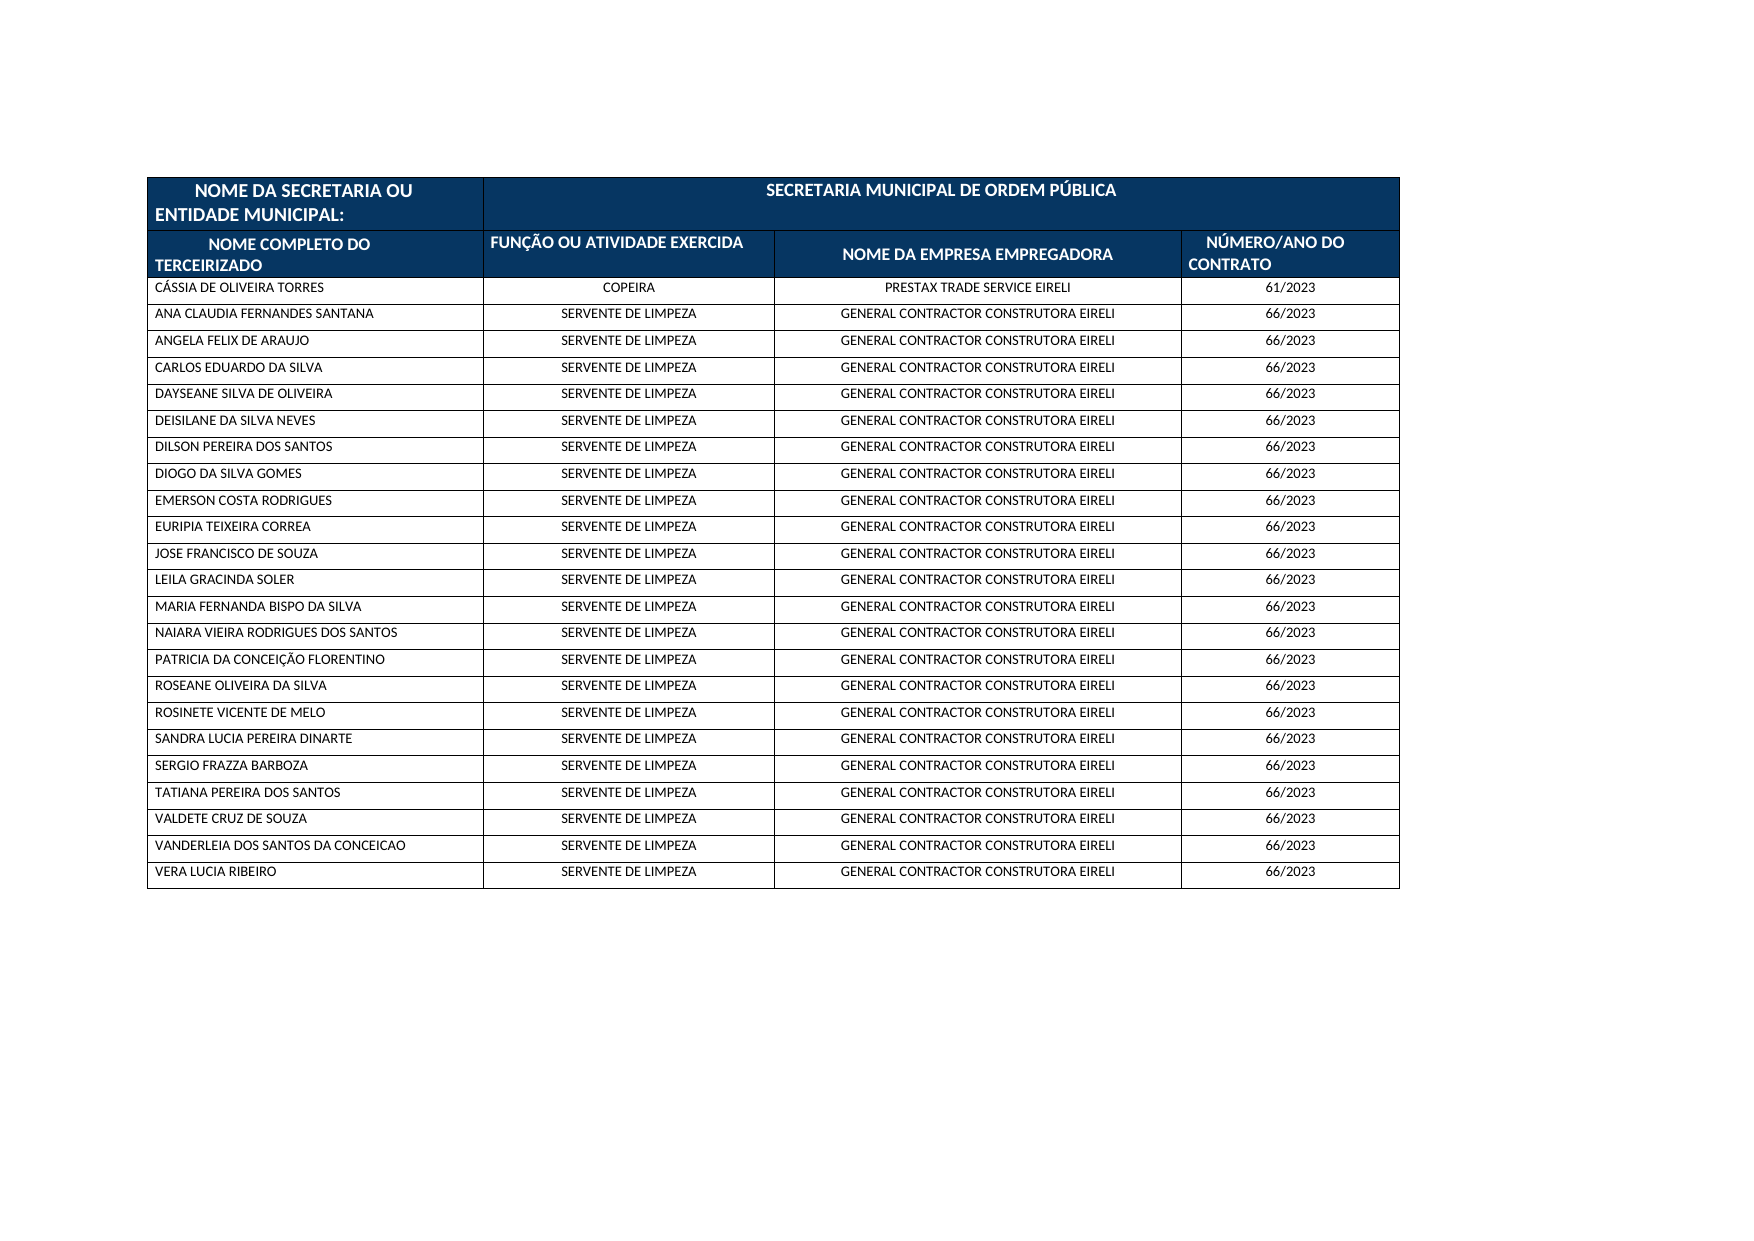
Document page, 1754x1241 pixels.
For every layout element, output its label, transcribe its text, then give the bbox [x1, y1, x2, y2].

table_cell SERVENTE DE LIMPEZA [484, 624, 774, 649]
table_cell GENERAL CONTRACTOR CONSTRUTORA EIRELI [775, 703, 1181, 729]
table_cell NÚMERO/ANO DO CONTRATO [1182, 231, 1399, 277]
table_cell SERVENTE DE LIMPEZA [484, 783, 774, 808]
table_cell GENERAL CONTRACTOR CONSTRUTORA EIRELI [775, 650, 1181, 676]
table_cell DILSON PEREIRA DOS SANTOS [148, 438, 483, 463]
table_cell COPEIRA [484, 278, 774, 304]
table_cell ROSEANE OLIVEIRA DA SILVA [148, 677, 483, 702]
table_cell 66/2023 [1182, 491, 1399, 516]
table_cell CÁSSIA DE OLIVEIRA TORRES [148, 278, 483, 304]
table_cell 66/2023 [1182, 385, 1399, 410]
table_cell SERVENTE DE LIMPEZA [484, 385, 774, 410]
table_cell MARIA FERNANDA BISPO DA SILVA [148, 597, 483, 622]
table_cell SERVENTE DE LIMPEZA [484, 464, 774, 490]
table_cell SERVENTE DE LIMPEZA [484, 597, 774, 622]
table_cell SERVENTE DE LIMPEZA [484, 305, 774, 330]
table_cell GENERAL CONTRACTOR CONSTRUTORA EIRELI [775, 570, 1181, 596]
table_cell GENERAL CONTRACTOR CONSTRUTORA EIRELI [775, 358, 1181, 383]
table_cell GENERAL CONTRACTOR CONSTRUTORA EIRELI [775, 863, 1181, 888]
table_cell 66/2023 [1182, 438, 1399, 463]
table_cell GENERAL CONTRACTOR CONSTRUTORA EIRELI [775, 544, 1181, 569]
table_cell ANA CLAUDIA FERNANDES SANTANA [148, 305, 483, 330]
table_cell ROSINETE VICENTE DE MELO [148, 703, 483, 729]
table_cell GENERAL CONTRACTOR CONSTRUTORA EIRELI [775, 517, 1181, 543]
table_cell 66/2023 [1182, 810, 1399, 835]
table_cell 66/2023 [1182, 650, 1399, 676]
table_cell SERVENTE DE LIMPEZA [484, 358, 774, 383]
table_cell GENERAL CONTRACTOR CONSTRUTORA EIRELI [775, 331, 1181, 357]
table_cell GENERAL CONTRACTOR CONSTRUTORA EIRELI [775, 438, 1181, 463]
table_cell SERVENTE DE LIMPEZA [484, 411, 774, 437]
table_cell 66/2023 [1182, 411, 1399, 437]
table_cell DEISILANE DA SILVA NEVES [148, 411, 483, 437]
table_cell VALDETE CRUZ DE SOUZA [148, 810, 483, 835]
table_cell SERVENTE DE LIMPEZA [484, 650, 774, 676]
table_cell VERA LUCIA RIBEIRO [148, 863, 483, 888]
table_cell SERVENTE DE LIMPEZA [484, 438, 774, 463]
table_cell SERVENTE DE LIMPEZA [484, 810, 774, 835]
table_cell GENERAL CONTRACTOR CONSTRUTORA EIRELI [775, 756, 1181, 782]
table_cell GENERAL CONTRACTOR CONSTRUTORA EIRELI [775, 810, 1181, 835]
table_cell GENERAL CONTRACTOR CONSTRUTORA EIRELI [775, 464, 1181, 490]
table_cell PRESTAX TRADE SERVICE EIRELI [775, 278, 1181, 304]
table_cell 66/2023 [1182, 597, 1399, 622]
table_cell GENERAL CONTRACTOR CONSTRUTORA EIRELI [775, 491, 1181, 516]
table_header SECRETARIA MUNICIPAL DE ORDEM PÚBLICA [484, 178, 1399, 230]
table_cell 66/2023 [1182, 756, 1399, 782]
table_cell 66/2023 [1182, 703, 1399, 729]
table_cell GENERAL CONTRACTOR CONSTRUTORA EIRELI [775, 783, 1181, 808]
table_cell VANDERLEIA DOS SANTOS DA CONCEICAO [148, 836, 483, 862]
table_cell FUNÇÃO OU ATIVIDADE EXERCIDA [484, 231, 774, 277]
table_cell NOME COMPLETO DO TERCEIRIZADO [148, 231, 483, 277]
table_cell 66/2023 [1182, 517, 1399, 543]
table_cell SERVENTE DE LIMPEZA [484, 836, 774, 862]
table_cell DAYSEANE SILVA DE OLIVEIRA [148, 385, 483, 410]
table_cell GENERAL CONTRACTOR CONSTRUTORA EIRELI [775, 836, 1181, 862]
table_cell SERVENTE DE LIMPEZA [484, 517, 774, 543]
table_cell NAIARA VIEIRA RODRIGUES DOS SANTOS [148, 624, 483, 649]
table_cell GENERAL CONTRACTOR CONSTRUTORA EIRELI [775, 730, 1181, 755]
table_cell SERGIO FRAZZA BARBOZA [148, 756, 483, 782]
table_cell 66/2023 [1182, 305, 1399, 330]
table_cell GENERAL CONTRACTOR CONSTRUTORA EIRELI [775, 305, 1181, 330]
table_cell SERVENTE DE LIMPEZA [484, 703, 774, 729]
table_cell EMERSON COSTA RODRIGUES [148, 491, 483, 516]
table_cell 66/2023 [1182, 544, 1399, 569]
table_cell 66/2023 [1182, 358, 1399, 383]
table_cell SERVENTE DE LIMPEZA [484, 730, 774, 755]
table_cell LEILA GRACINDA SOLER [148, 570, 483, 596]
table_cell 66/2023 [1182, 331, 1399, 357]
table_cell CARLOS EDUARDO DA SILVA [148, 358, 483, 383]
table_cell ANGELA FELIX DE ARAUJO [148, 331, 483, 357]
table_header NOME DA SECRETARIA OU ENTIDADE MUNICIPAL: [148, 178, 483, 230]
table_cell SERVENTE DE LIMPEZA [484, 331, 774, 357]
table_cell GENERAL CONTRACTOR CONSTRUTORA EIRELI [775, 385, 1181, 410]
table_cell SANDRA LUCIA PEREIRA DINARTE [148, 730, 483, 755]
table_cell GENERAL CONTRACTOR CONSTRUTORA EIRELI [775, 597, 1181, 622]
table_cell SERVENTE DE LIMPEZA [484, 863, 774, 888]
table_cell NOME DA EMPRESA EMPREGADORA [775, 231, 1181, 277]
table_cell 66/2023 [1182, 836, 1399, 862]
table_cell PATRICIA DA CONCEIÇÃO FLORENTINO [148, 650, 483, 676]
table_cell TATIANA PEREIRA DOS SANTOS [148, 783, 483, 808]
table_cell 66/2023 [1182, 730, 1399, 755]
table_cell SERVENTE DE LIMPEZA [484, 756, 774, 782]
table_cell 66/2023 [1182, 464, 1399, 490]
table_cell EURIPIA TEIXEIRA CORREA [148, 517, 483, 543]
table_cell GENERAL CONTRACTOR CONSTRUTORA EIRELI [775, 624, 1181, 649]
table_cell 66/2023 [1182, 570, 1399, 596]
table_cell 66/2023 [1182, 783, 1399, 808]
table_cell GENERAL CONTRACTOR CONSTRUTORA EIRELI [775, 411, 1181, 437]
table_cell SERVENTE DE LIMPEZA [484, 491, 774, 516]
table_cell SERVENTE DE LIMPEZA [484, 677, 774, 702]
table_cell 66/2023 [1182, 624, 1399, 649]
table_cell DIOGO DA SILVA GOMES [148, 464, 483, 490]
table_cell SERVENTE DE LIMPEZA [484, 544, 774, 569]
table_cell JOSE FRANCISCO DE SOUZA [148, 544, 483, 569]
table_cell GENERAL CONTRACTOR CONSTRUTORA EIRELI [775, 677, 1181, 702]
table_cell SERVENTE DE LIMPEZA [484, 570, 774, 596]
table_cell 66/2023 [1182, 863, 1399, 888]
table_cell 66/2023 [1182, 677, 1399, 702]
table_cell 61/2023 [1182, 278, 1399, 304]
